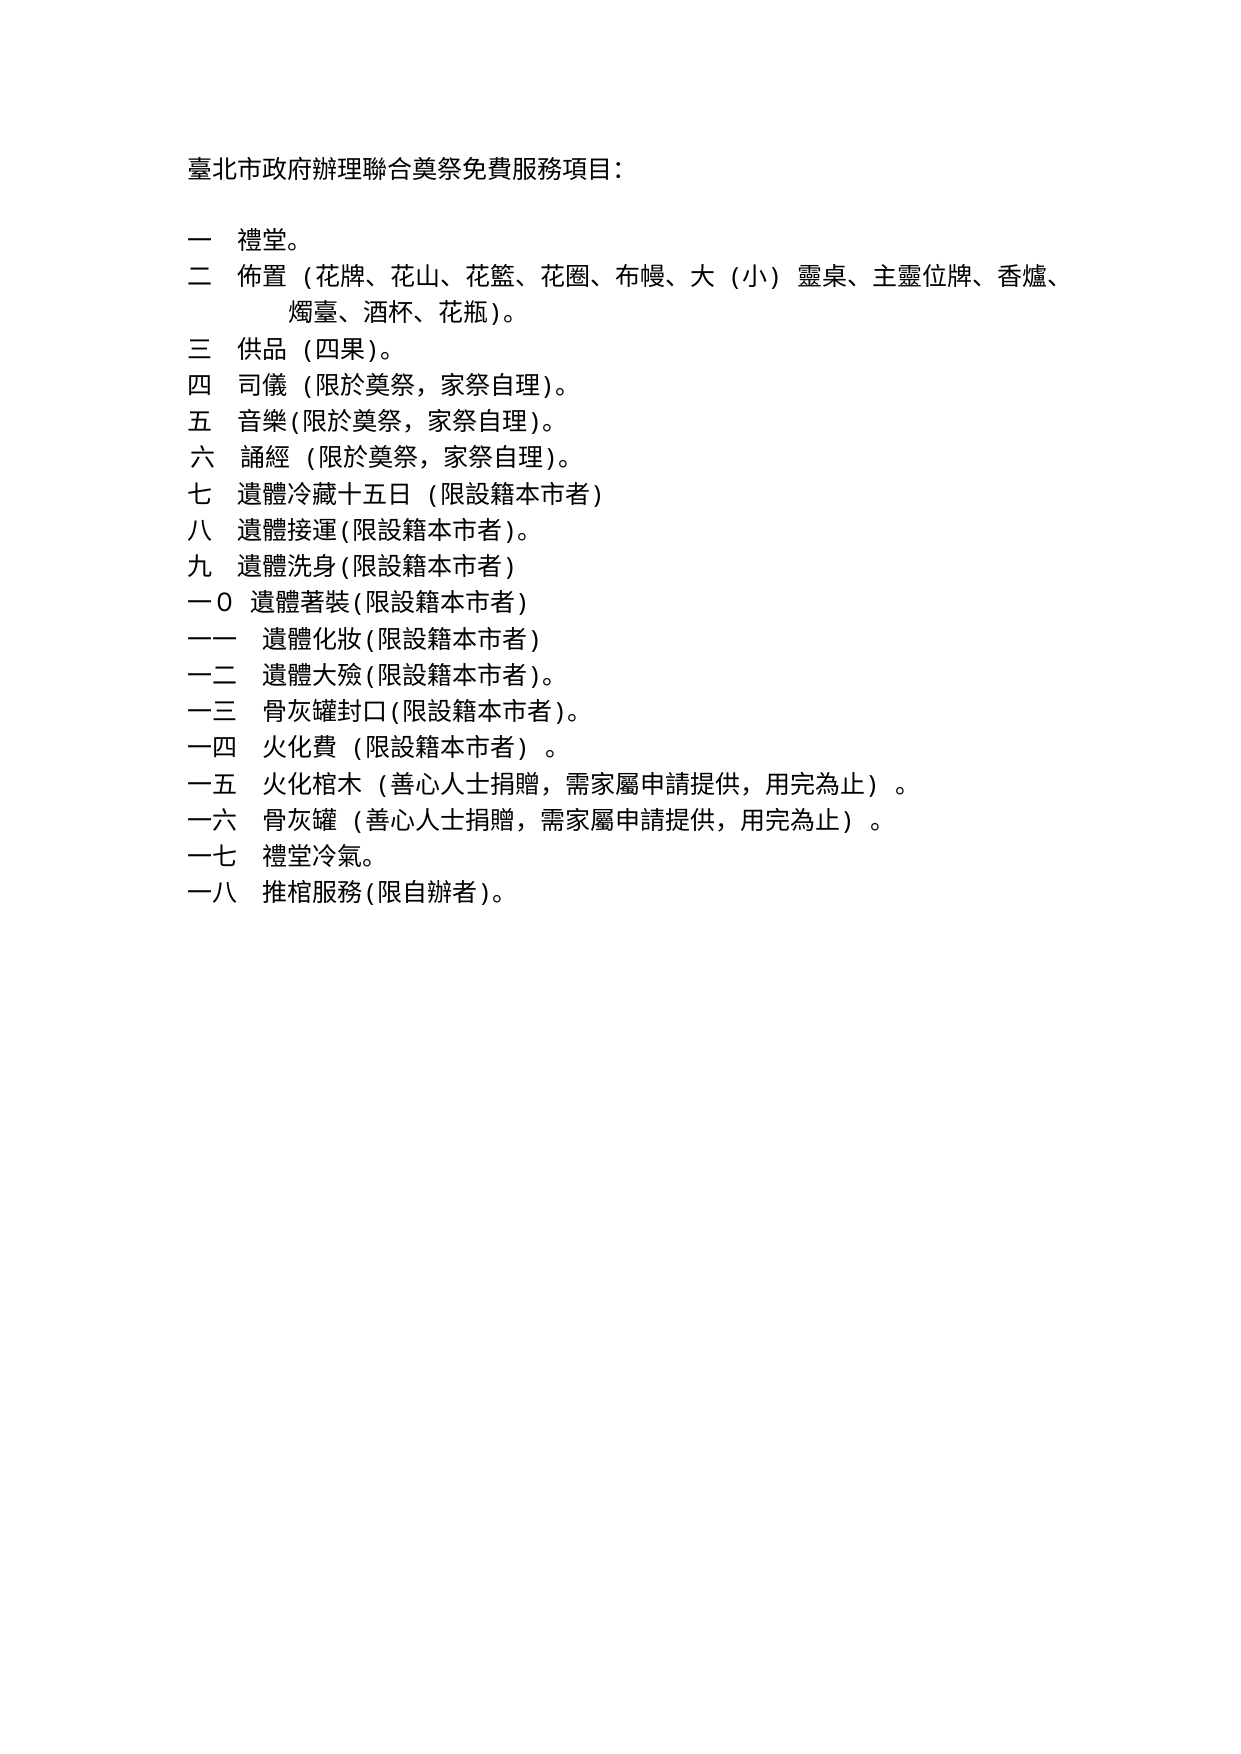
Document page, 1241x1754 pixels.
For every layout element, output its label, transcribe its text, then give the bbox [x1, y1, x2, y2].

text 八 遺體接運(限設籍本市者)。 [187, 510, 1053, 547]
text 二 佈置 (花牌、花山、花籃、花圈、布幔、大 (小) 靈桌、主靈位牌、香爐、燭臺、酒杯、花瓶)。 [187, 257, 1053, 329]
text 一七 禮堂冷氣。 [187, 837, 1053, 873]
text 一四 火化費 (限設籍本市者) 。 [187, 728, 1053, 764]
text 一０ 遺體著裝(限設籍本市者) [187, 583, 1053, 619]
text 一 禮堂。 [187, 220, 1053, 257]
text 四 司儀 (限於奠祭，家祭自理)。 [187, 365, 1053, 402]
text 一一 遺體化妝(限設籍本市者) [187, 619, 1053, 655]
text 九 遺體洗身(限設籍本市者) [187, 547, 1053, 583]
text 七 遺體冷藏十五日 (限設籍本市者) [187, 474, 1053, 510]
text 一八 推棺服務(限自辦者)。 [187, 873, 1053, 909]
text 臺北市政府辦理聯合奠祭免費服務項目： [187, 150, 1053, 186]
text 一二 遺體大殮(限設籍本市者)。 [187, 655, 1053, 692]
text 一三 骨灰罐封口(限設籍本市者)。 [187, 692, 1053, 728]
text 六 誦經 (限於奠祭，家祭自理)。 [178, 438, 1053, 474]
text 一六 骨灰罐 (善心人士捐贈，需家屬申請提供，用完為止) 。 [187, 800, 1053, 837]
text 一五 火化棺木 (善心人士捐贈，需家屬申請提供，用完為止) 。 [187, 764, 1053, 800]
text 三 供品 (四果)。 [187, 329, 1053, 365]
text 五 音樂(限於奠祭，家祭自理)。 [187, 402, 1053, 438]
